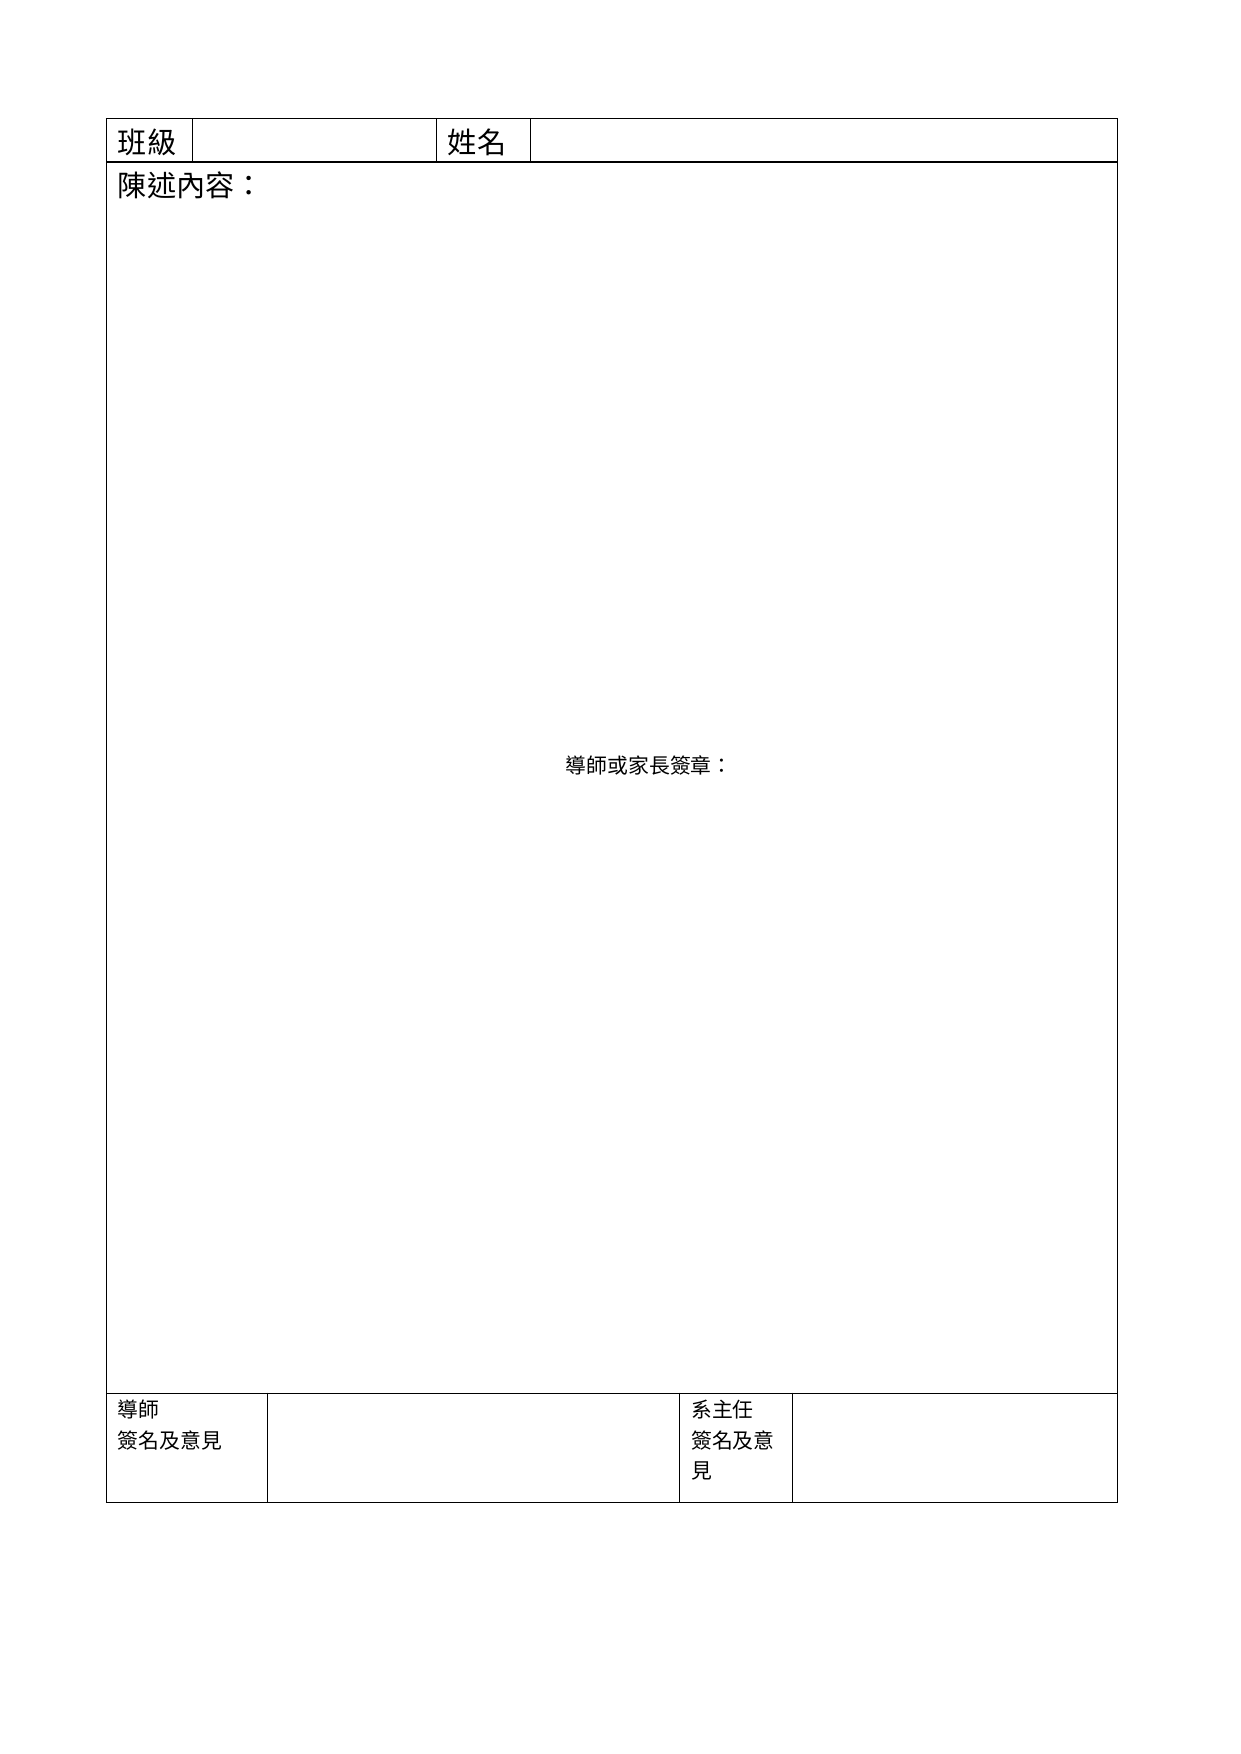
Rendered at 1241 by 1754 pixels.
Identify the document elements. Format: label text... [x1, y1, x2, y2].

table_header [531, 119, 1117, 161]
table_cell [793, 1394, 1117, 1502]
table_cell 系主任 簽名及意見 [680, 1394, 792, 1502]
table_cell 導師 簽名及意見 [107, 1394, 267, 1502]
table_cell [268, 1394, 679, 1502]
table_header 姓名 [437, 119, 530, 161]
table_header [193, 119, 436, 161]
table_header 班級 [107, 119, 192, 161]
table_cell 陳述內容： 導師或家長簽章： [107, 163, 1117, 1393]
